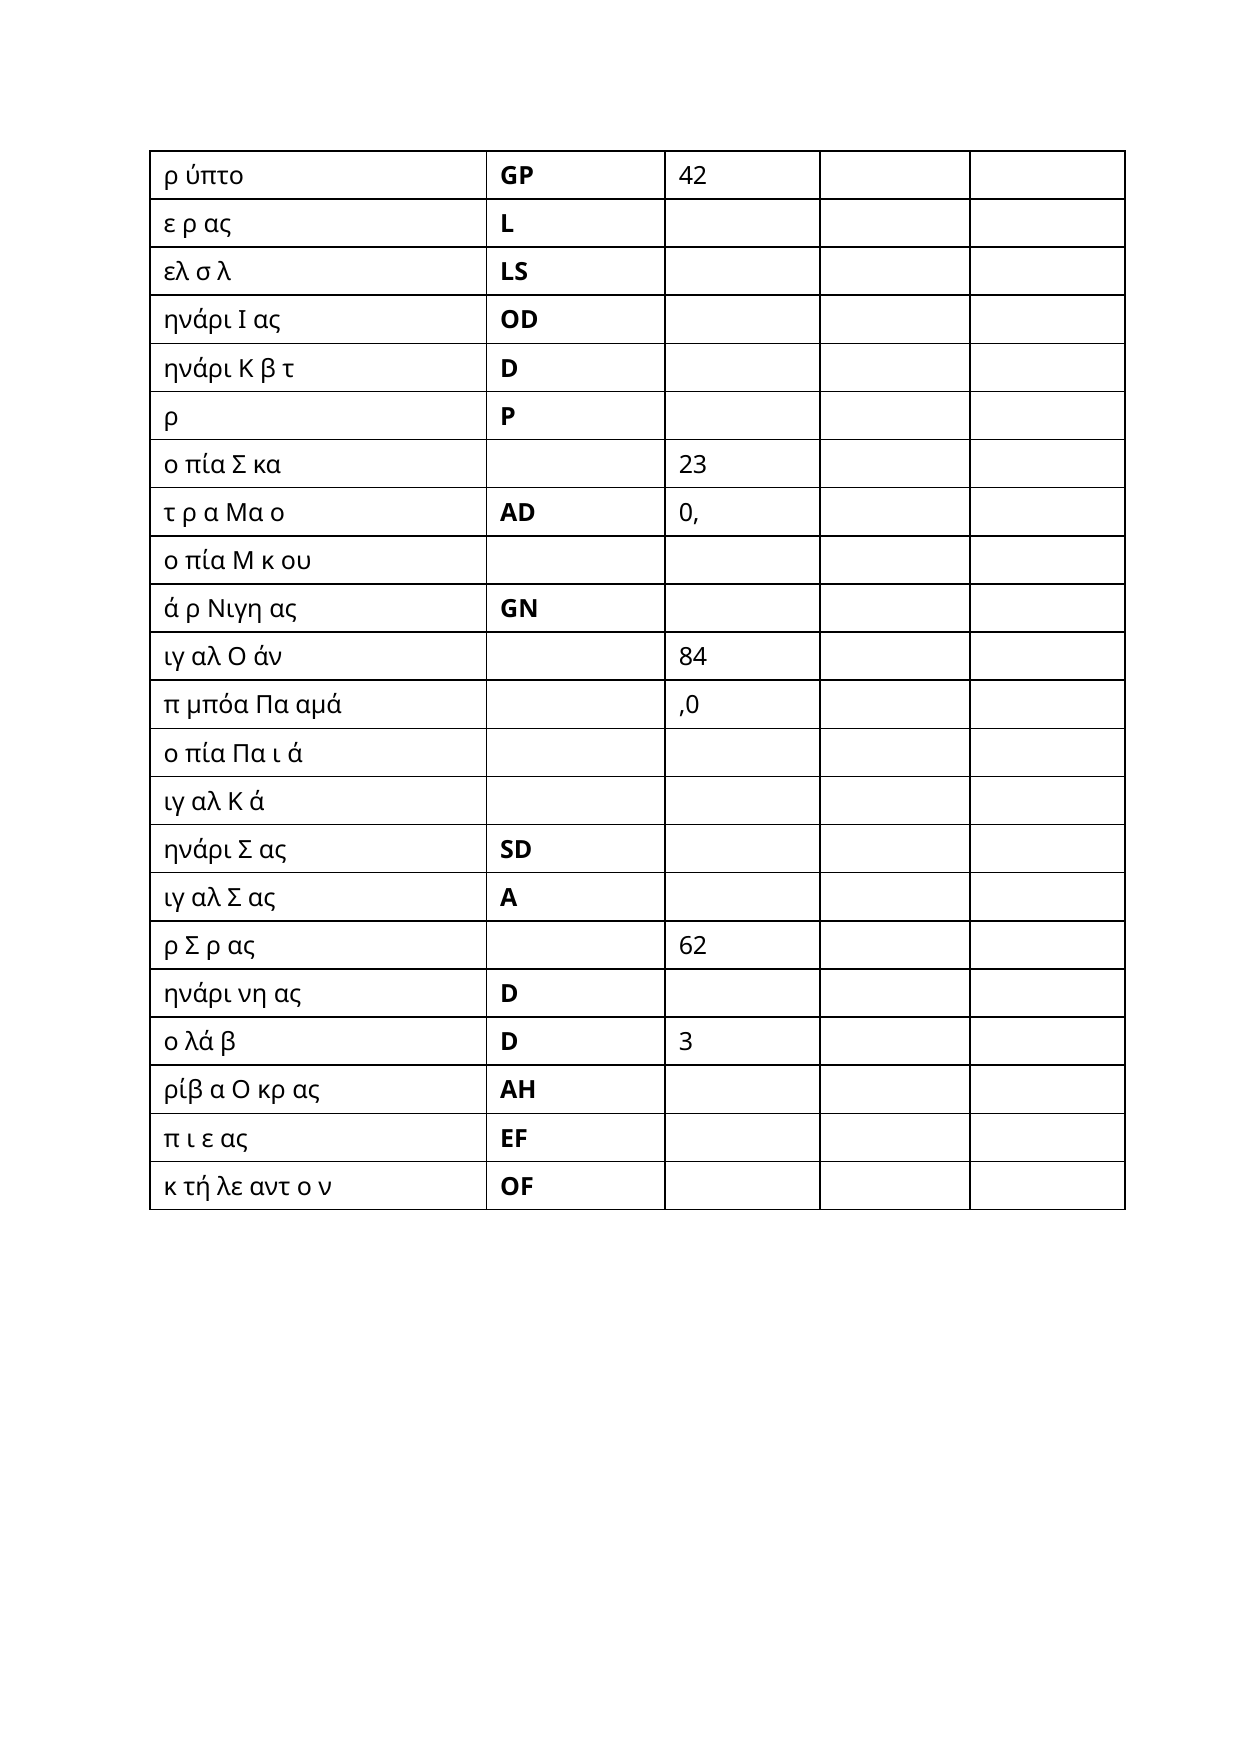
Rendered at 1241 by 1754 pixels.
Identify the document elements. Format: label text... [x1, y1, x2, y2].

table_cell ηνάρι νη ας [151, 970, 486, 1016]
table_cell [487, 777, 664, 824]
table_cell [971, 152, 1124, 198]
table_cell κ τή λε αντ ο ν [151, 1162, 486, 1209]
table_cell [821, 296, 969, 342]
table_cell [821, 1162, 969, 1209]
table_cell π μπόα Πα αμά [151, 681, 486, 727]
table_cell [821, 1114, 969, 1161]
table_cell [666, 200, 819, 246]
table_cell 23 [666, 440, 819, 487]
table_cell [666, 585, 819, 631]
table_cell [666, 970, 819, 1016]
table_cell GP [487, 152, 664, 198]
table_cell OD [487, 296, 664, 342]
table_cell [821, 825, 969, 872]
table_cell D [487, 970, 664, 1016]
table_cell [487, 729, 664, 776]
table_cell AD [487, 488, 664, 535]
table_cell [971, 1162, 1124, 1209]
table_cell [971, 922, 1124, 968]
table_cell ρ ύπτο [151, 152, 486, 198]
table_cell SD [487, 825, 664, 872]
table_cell [821, 200, 969, 246]
table_cell [821, 152, 969, 198]
table_cell ,0 [666, 681, 819, 727]
table_cell ρ [151, 392, 486, 439]
table_cell [821, 585, 969, 631]
table_cell [971, 488, 1124, 535]
table_cell [971, 585, 1124, 631]
table_cell L [487, 200, 664, 246]
table_cell ο πία Μ κ ου [151, 537, 486, 583]
table_cell 0, [666, 488, 819, 535]
table_cell [821, 681, 969, 727]
table_cell ά ρ Νιγη ας [151, 585, 486, 631]
table_cell [821, 729, 969, 776]
table_cell [487, 537, 664, 583]
table_cell [971, 248, 1124, 294]
table_cell [821, 537, 969, 583]
table_cell D [487, 1018, 664, 1064]
table_cell [821, 777, 969, 824]
table_cell ο πία Πα ι ά [151, 729, 486, 776]
table_cell ρίβ α Ο κρ ας [151, 1066, 486, 1112]
table_cell [821, 488, 969, 535]
table_cell ιγ αλ Ο άν [151, 633, 486, 679]
table_cell [971, 970, 1124, 1016]
table_cell LS [487, 248, 664, 294]
table_cell 62 [666, 922, 819, 968]
table_cell [971, 681, 1124, 727]
table_cell ιγ αλ Κ ά [151, 777, 486, 824]
table_cell 42 [666, 152, 819, 198]
table_cell [666, 1162, 819, 1209]
table_cell ηνάρι Σ ας [151, 825, 486, 872]
table_cell 3 [666, 1018, 819, 1064]
table_cell [666, 248, 819, 294]
table_cell [971, 1114, 1124, 1161]
table_cell [666, 392, 819, 439]
table_cell [821, 392, 969, 439]
table_cell ε ρ ας [151, 200, 486, 246]
table_cell τ ρ α Μα ο [151, 488, 486, 535]
table_cell [971, 1066, 1124, 1112]
table_cell [666, 873, 819, 920]
table_cell ηνάρι Κ β τ [151, 344, 486, 391]
table_cell [971, 296, 1124, 342]
table_cell [971, 777, 1124, 824]
table_cell [821, 1066, 969, 1112]
table_cell [971, 825, 1124, 872]
table_cell ο πία Σ κα [151, 440, 486, 487]
table_cell GN [487, 585, 664, 631]
table_cell [666, 296, 819, 342]
table_cell [971, 392, 1124, 439]
table_cell [666, 537, 819, 583]
table_cell [666, 825, 819, 872]
table_cell [971, 633, 1124, 679]
table_cell [821, 344, 969, 391]
table_cell [666, 777, 819, 824]
table_cell [666, 729, 819, 776]
table_cell [821, 440, 969, 487]
table_cell ιγ αλ Σ ας [151, 873, 486, 920]
table_cell [487, 633, 664, 679]
table_cell ηνάρι Ι ας [151, 296, 486, 342]
table_cell [666, 344, 819, 391]
table_cell P [487, 392, 664, 439]
table_cell AH [487, 1066, 664, 1112]
table_cell [487, 440, 664, 487]
table_cell [971, 729, 1124, 776]
table_cell D [487, 344, 664, 391]
table_cell [821, 922, 969, 968]
table_cell 84 [666, 633, 819, 679]
table_cell ρ Σ ρ ας [151, 922, 486, 968]
table_cell [971, 1018, 1124, 1064]
table_cell [971, 873, 1124, 920]
table_cell [971, 200, 1124, 246]
table_cell [971, 344, 1124, 391]
table_cell [666, 1066, 819, 1112]
table_cell [821, 633, 969, 679]
table_cell OF [487, 1162, 664, 1209]
table_cell EF [487, 1114, 664, 1161]
table_cell [487, 681, 664, 727]
table_cell [487, 922, 664, 968]
table_cell [821, 873, 969, 920]
table_cell [666, 1114, 819, 1161]
table_cell π ι ε ας [151, 1114, 486, 1161]
table_cell ελ σ λ [151, 248, 486, 294]
table_cell [971, 440, 1124, 487]
table_cell [821, 248, 969, 294]
table_cell [821, 970, 969, 1016]
table_cell ο λά β [151, 1018, 486, 1064]
table_cell [821, 1018, 969, 1064]
table_cell A [487, 873, 664, 920]
table_cell [971, 537, 1124, 583]
